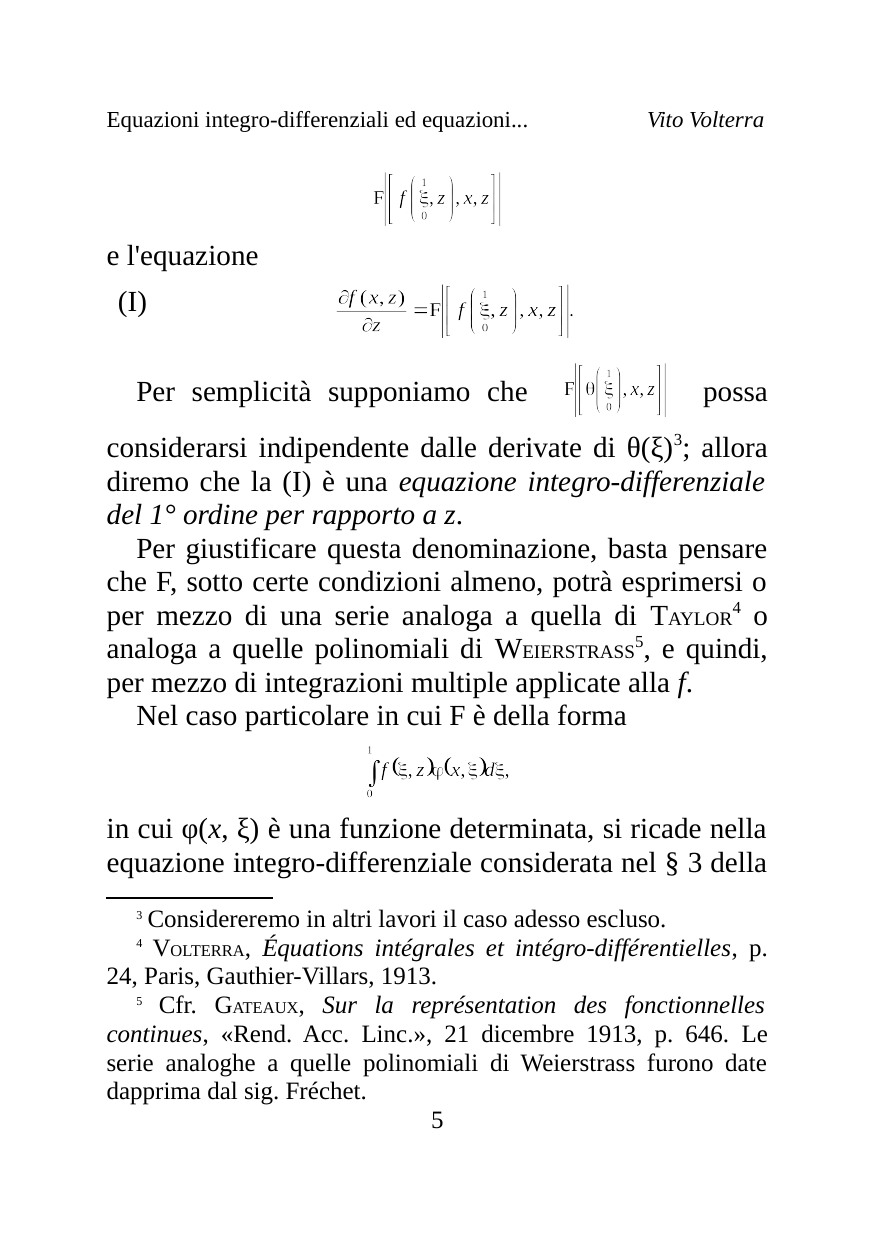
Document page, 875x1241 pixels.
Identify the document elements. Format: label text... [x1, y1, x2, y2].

text Per semplicità supponiamo che possa considerarsi indipendente dalle derivate di θ(ξ); allora diremo che la (I) è una equazione integro-differenziale del 1° ordine per rapporto a z. [106, 351, 768, 531]
text Nel caso particolare in cui F è della forma [106, 698, 768, 732]
text in cui φ(x, ξ) è una funzione determinata, si ricade nella equazione integro-differenziale considerata nel § 3 della [106, 811, 768, 878]
text e l'equazione [106, 238, 768, 272]
text Cfr. Gateaux, Sur la représentation des fonctionnelles continues, «Rend. Acc. Linc.», 21 dicembre 1913, p. 646. Le serie analoghe a quelle polinomiali di Weierstrass furono date dapprima dal sig. Fréchet. [106, 990, 768, 1105]
text Per giustificare questa denominazione, basta pensare che F, sotto certe condizioni almeno, potrà esprimersi o per mezzo di una serie analoga a quella di Taylor o analoga a quelle polinomiali di Weierstrass, e quindi, per mezzo di integrazioni multiple applicate alla f. [106, 531, 768, 698]
table_header [305, 272, 768, 351]
text Considereremo in altri lavori il caso adesso escluso. [106, 904, 768, 933]
text Volterra, Équations intégrales et intégro-différentielles, p. 24, Paris, Gauthier-Villars, 1913. [106, 933, 768, 990]
table_header (I) [106, 272, 305, 351]
